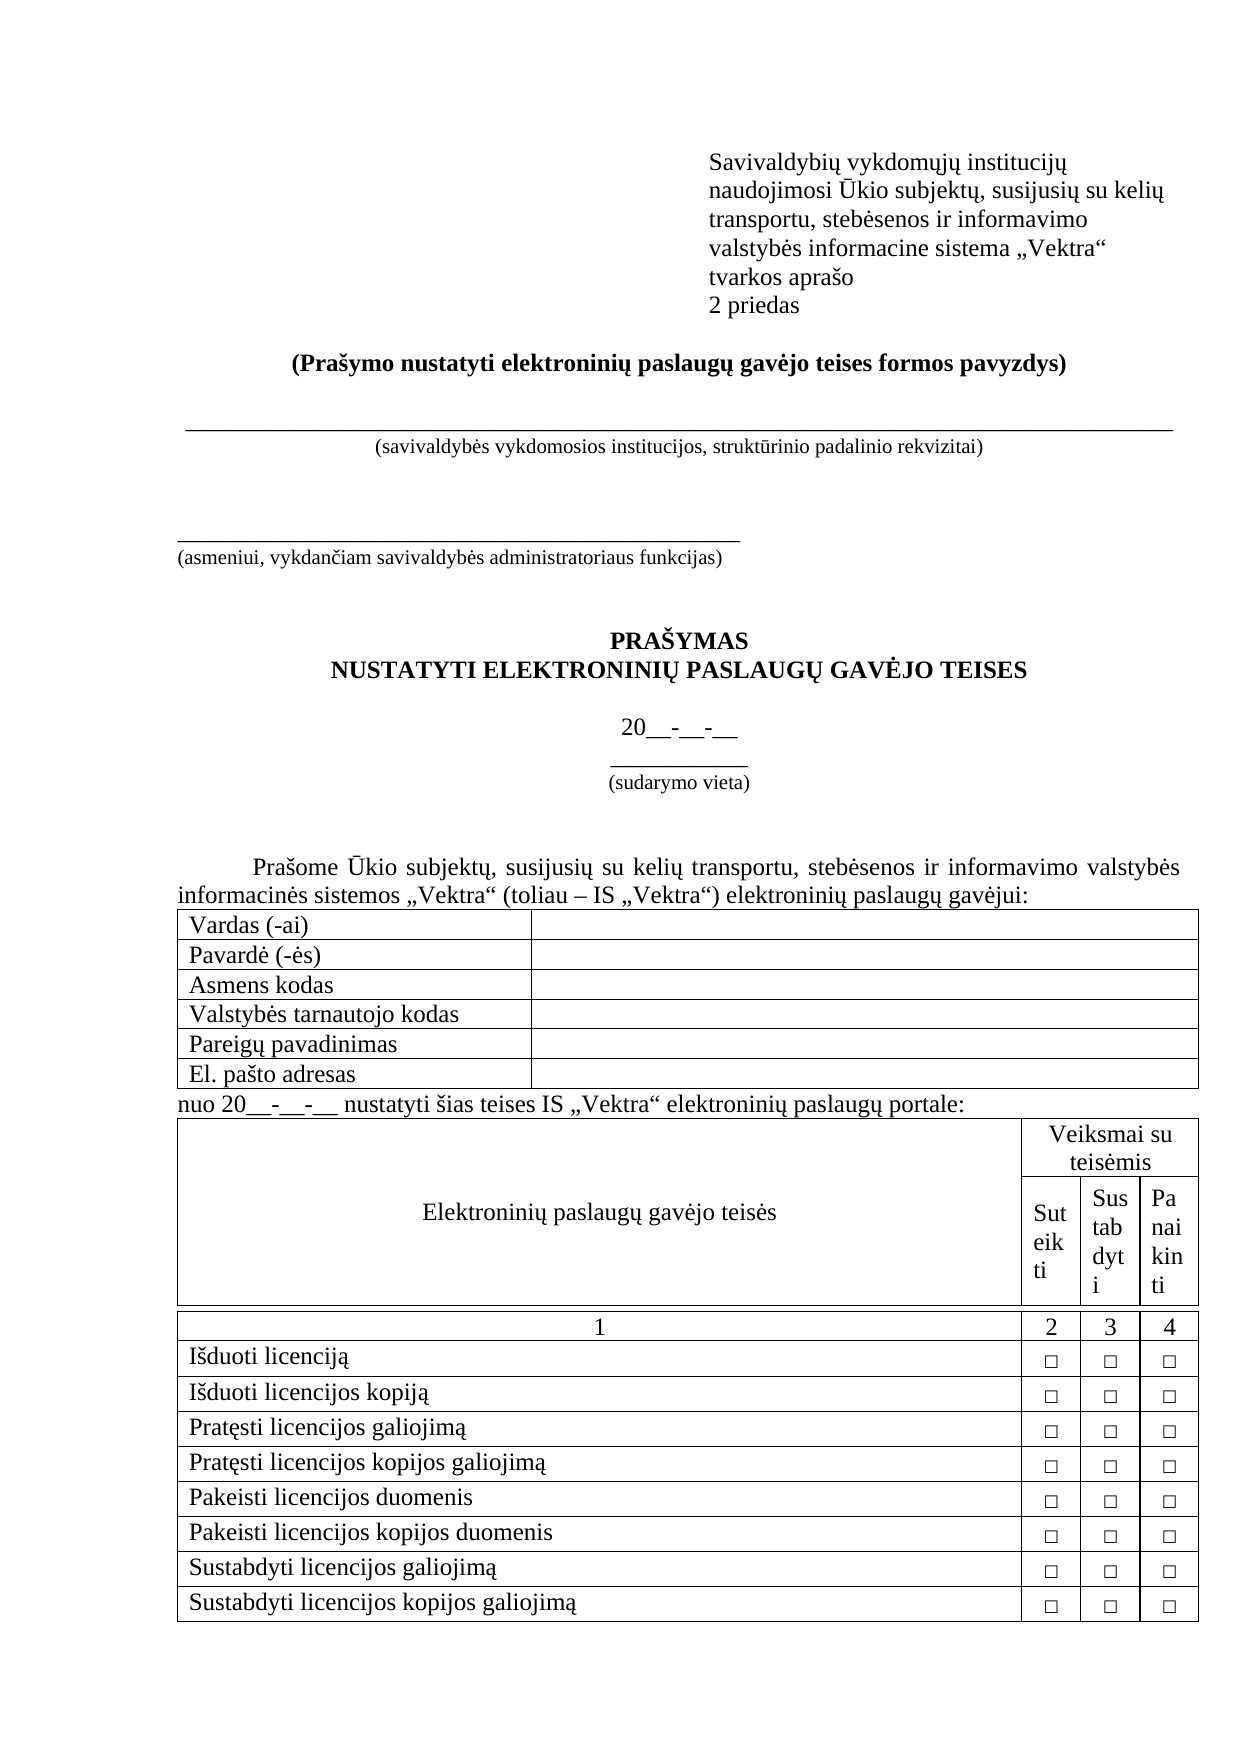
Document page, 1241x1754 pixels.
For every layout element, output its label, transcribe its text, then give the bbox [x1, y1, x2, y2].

text _____________________________________________ [177, 516, 1181, 545]
table_cell ☐ [1081, 1482, 1139, 1516]
table_cell Pavardė (-ės) [178, 940, 531, 969]
table_cell ☐ [1022, 1447, 1080, 1481]
text 20__-__-__ [177, 712, 1181, 741]
table_cell ☐ [1081, 1341, 1139, 1376]
table_cell ☐ [1141, 1517, 1198, 1551]
table_cell ☐ [1141, 1552, 1198, 1586]
table_header Elektroninių paslaugų gavėjo teisės [178, 1119, 1021, 1305]
table_cell Asmens kodas [178, 970, 531, 998]
table_cell ☐ [1081, 1447, 1139, 1481]
table_header Veiksmai su teisėmis [1022, 1119, 1198, 1176]
table_cell [532, 1059, 1198, 1088]
table_cell ☐ [1081, 1552, 1139, 1586]
table_cell ☐ [1141, 1587, 1198, 1621]
table_cell ☐ [1022, 1517, 1080, 1551]
table_header 3 [1081, 1312, 1139, 1340]
text (sudarymo vieta) [177, 770, 1181, 794]
table_header 4 [1141, 1312, 1198, 1340]
text ___________ [177, 741, 1181, 770]
text Prašome Ūkio subjektų, susijusių su kelių transportu, stebėsenos ir informavimo valstybės informacinės sistemos „Vektra“ (toliau – IS „Vektra“) elektroninių paslaugų gavėjui: [177, 852, 1181, 909]
table_cell [532, 1000, 1198, 1028]
table_cell [532, 940, 1198, 969]
text (savivaldybės vykdomosios institucijos, struktūrinio padalinio rekvizitai) [177, 434, 1181, 458]
text (asmeniui, vykdančiam savivaldybės administratoriaus funkcijas) [177, 545, 1181, 569]
text NUSTATYTI ELEKTRONINIŲ PASLAUGŲ GAVĖJO TEISES [177, 655, 1181, 684]
table_cell Sustabdyti licencijos galiojimą [178, 1552, 1021, 1586]
table_cell ☐ [1081, 1587, 1139, 1621]
text _______________________________________________________________________________ [177, 406, 1181, 434]
table_cell ☐ [1022, 1377, 1080, 1411]
table_header 1 [178, 1312, 1021, 1340]
table_cell [532, 970, 1198, 998]
table_cell ☐ [1081, 1412, 1139, 1446]
text 2 priedas [709, 291, 1181, 319]
table_cell ☐ [1141, 1447, 1198, 1481]
text Savivaldybių vykdomųjų institucijų naudojimosi Ūkio subjektų, susijusių su kelių transportu, stebėsenos ir informavimo valstybės informacine sistema „Vektra“ tvarkos aprašo [709, 147, 1181, 291]
table_cell ☐ [1022, 1482, 1080, 1516]
table_cell El. pašto adresas [178, 1059, 531, 1088]
table_header [532, 910, 1198, 939]
text PRAŠYMAS [177, 626, 1181, 655]
table_cell ☐ [1081, 1377, 1139, 1411]
table_cell Išduoti licenciją [178, 1341, 1021, 1376]
table_cell Pakeisti licencijos kopijos duomenis [178, 1517, 1021, 1551]
table_cell Pratęsti licencijos kopijos galiojimą [178, 1447, 1021, 1481]
table_cell Išduoti licencijos kopiją [178, 1377, 1021, 1411]
text (Prašymo nustatyti elektroninių paslaugų gavėjo teises formos pavyzdys) [177, 348, 1181, 377]
table_cell Suteikti [1022, 1177, 1080, 1305]
table_cell ☐ [1081, 1517, 1139, 1551]
table_cell Sustabdyti licencijos kopijos galiojimą [178, 1587, 1021, 1621]
table_cell ☐ [1141, 1377, 1198, 1411]
table_cell [532, 1029, 1198, 1058]
table_cell ☐ [1022, 1552, 1080, 1586]
table_cell ☐ [1141, 1482, 1198, 1516]
table_cell Valstybės tarnautojo kodas [178, 1000, 531, 1028]
text nuo 20__-__-__ nustatyti šias teises IS „Vektra“ elektroninių paslaugų portale: [177, 1089, 1181, 1118]
table_cell ☐ [1022, 1412, 1080, 1446]
table_header Vardas (-ai) [178, 910, 531, 939]
table_cell ☐ [1141, 1412, 1198, 1446]
table_cell ☐ [1022, 1341, 1080, 1376]
table_cell Pareigų pavadinimas [178, 1029, 531, 1058]
table_header 2 [1022, 1312, 1080, 1340]
table_cell Panaikinti [1141, 1177, 1198, 1305]
table_cell ☐ [1022, 1587, 1080, 1621]
table_cell ☐ [1141, 1341, 1198, 1376]
table_cell Pratęsti licencijos galiojimą [178, 1412, 1021, 1446]
table_cell Sustabdyti [1081, 1177, 1139, 1305]
table_cell Pakeisti licencijos duomenis [178, 1482, 1021, 1516]
